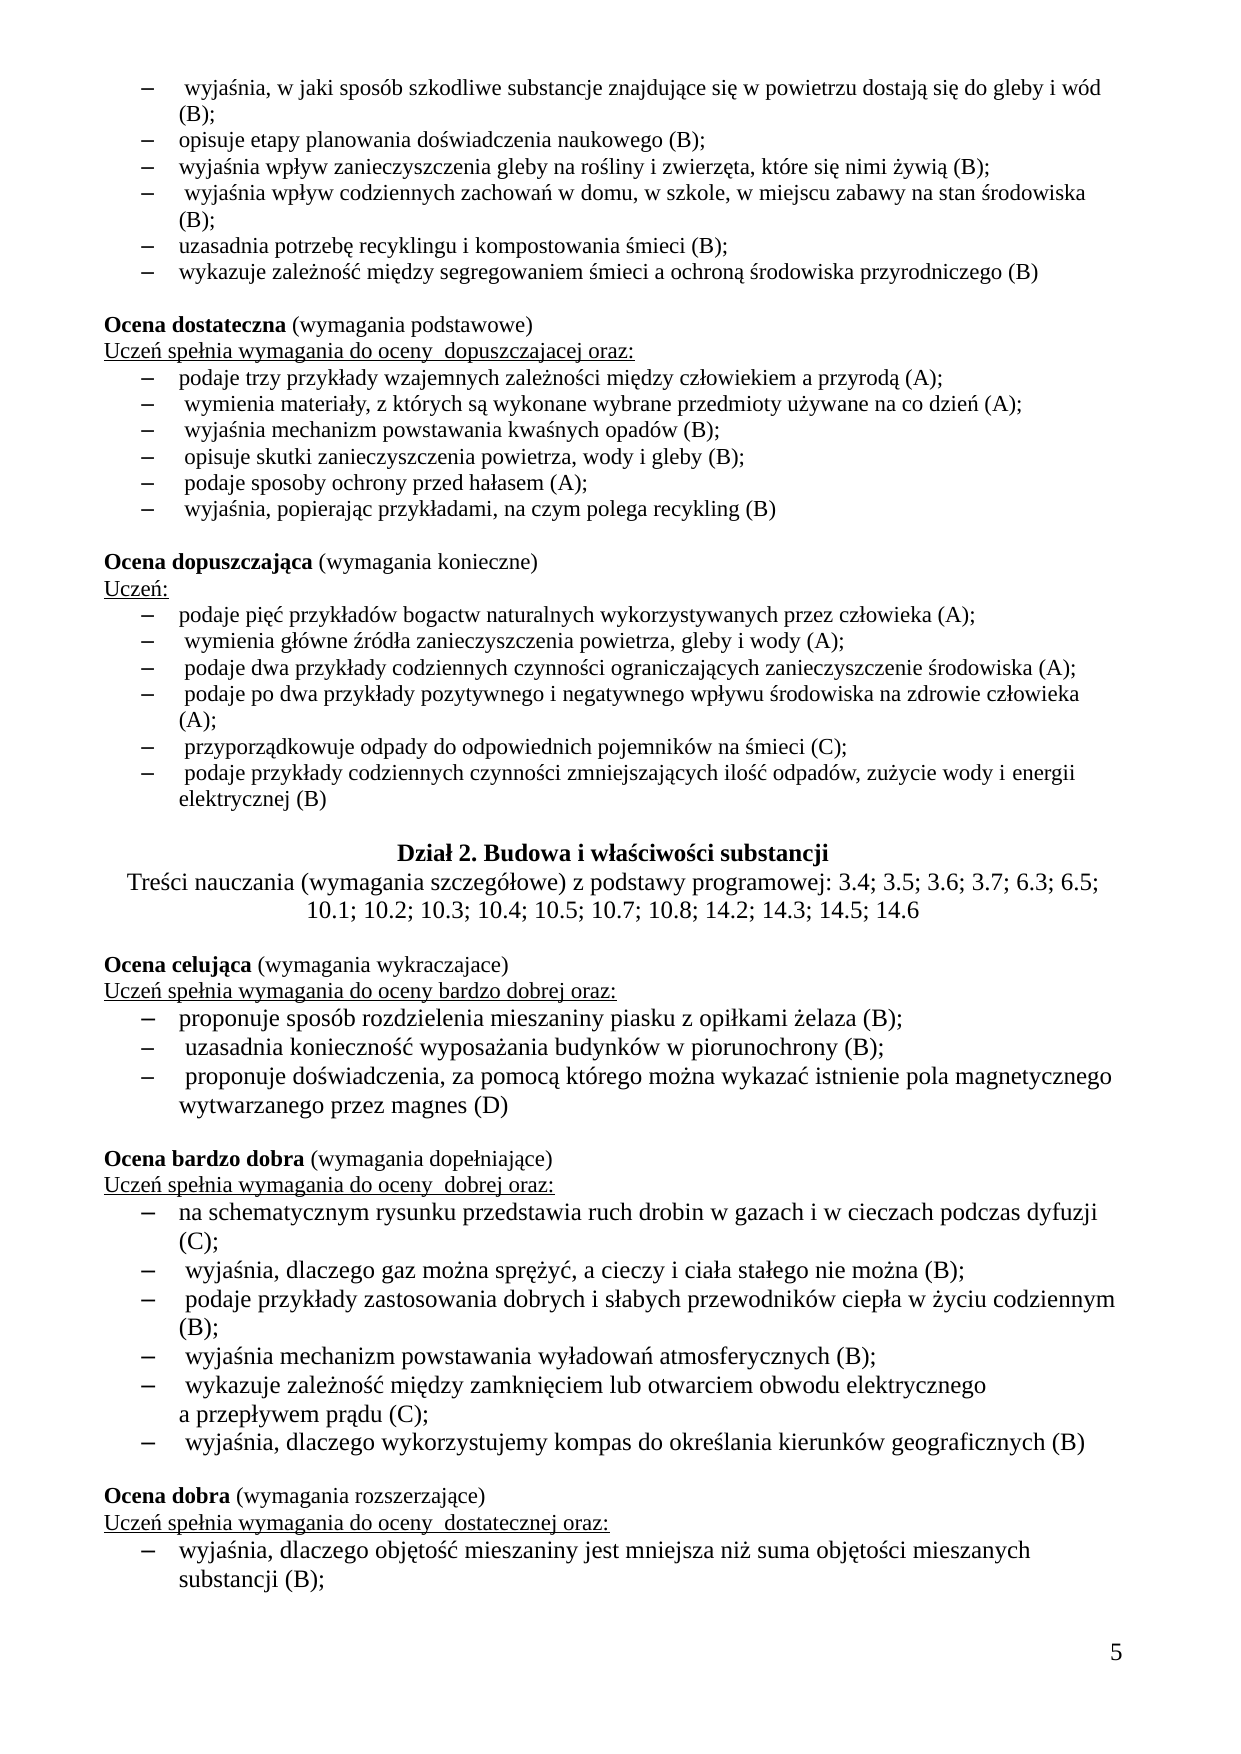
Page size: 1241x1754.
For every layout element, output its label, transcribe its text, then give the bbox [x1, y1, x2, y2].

text Uczeń spełnia wymagania do oceny dostatecznej oraz: [103, 1509, 1122, 1535]
text Ocena bardzo dobra (wymagania dopełniające) [103, 1145, 1122, 1171]
list podaje trzy przykłady wzajemnych zależności między człowiekiem a przyrodą (A); [141, 364, 1122, 390]
list wymienia główne źródła zanieczyszczenia powietrza, gleby i wody (A); [141, 627, 1122, 654]
list proponuje sposób rozdzielenia mieszaniny piasku z opiłkami żelaza (B); [141, 1003, 1122, 1032]
list wyjaśnia wpływ zanieczyszczenia gleby na rośliny i zwierzęta, które się nimi żywią (B); [141, 153, 1122, 179]
list opisuje etapy planowania doświadczenia naukowego (B); [141, 127, 1122, 153]
text Ocena dobra (wymagania rozszerzające) [103, 1483, 1122, 1509]
text Ocena dostateczna (wymagania podstawowe) [103, 311, 1122, 337]
list wyjaśnia, w jaki sposób szkodliwe substancje znajdujące się w powietrzu dostają się do gleby i wód (B); [141, 74, 1122, 127]
text Uczeń spełnia wymagania do oceny bardzo dobrej oraz: [103, 977, 1122, 1003]
list podaje sposoby ochrony przed hałasem (A); [141, 469, 1122, 496]
list wyjaśnia, dlaczego gaz można sprężyć, a cieczy i ciała stałego nie można (B); [141, 1255, 1122, 1284]
list wykazuje zależność między zamknięciem lub otwarciem obwodu elektrycznego a przepływem prądu (C); [141, 1370, 1122, 1427]
list podaje po dwa przykłady pozytywnego i negatywnego wpływu środowiska na zdrowie człowieka (A); [141, 680, 1122, 733]
list wyjaśnia wpływ codziennych zachowań w domu, w szkole, w miejscu zabawy na stan środowiska (B); [141, 179, 1122, 232]
list podaje przykłady zastosowania dobrych i słabych przewodników ciepła w życiu codziennym (B); [141, 1284, 1122, 1341]
list opisuje skutki zanieczyszczenia powietrza, wody i gleby (B); [141, 443, 1122, 469]
list wyjaśnia, dlaczego objętość mieszaniny jest mniejsza niż suma objętości mieszanych substancji (B); [141, 1535, 1122, 1593]
list proponuje doświadczenia, za pomocą którego można wykazać istnienie pola magnetycznego wytwarzanego przez magnes (D) [141, 1061, 1122, 1118]
list wyjaśnia, popierając przykładami, na czym polega recykling (B) [141, 496, 1122, 522]
list podaje dwa przykłady codziennych czynności ograniczających zanieczyszczenie środowiska (A); [141, 654, 1122, 680]
list na schematycznym rysunku przedstawia ruch drobin w gazach i w cieczach podczas dyfuzji (C); [141, 1197, 1122, 1255]
list uzasadnia konieczność wyposażania budynków w piorunochrony (B); [141, 1032, 1122, 1061]
list wykazuje zależność między segregowaniem śmieci a ochroną środowiska przyrodniczego (B) [141, 258, 1122, 285]
text Ocena celująca (wymagania wykraczajace) [103, 951, 1122, 977]
list przyporządkowuje odpady do odpowiednich pojemników na śmieci (C); [141, 733, 1122, 759]
text Uczeń spełnia wymagania do oceny dopuszczajacej oraz: [103, 337, 1122, 364]
list uzasadnia potrzebę recyklingu i kompostowania śmieci (B); [141, 232, 1122, 258]
list wyjaśnia mechanizm powstawania wyładowań atmosferycznych (B); [141, 1341, 1122, 1370]
text Treści nauczania (wymagania szczegółowe) z podstawy programowej: 3.4; 3.5; 3.6; 3.7; 6.3; 6.5; 10.1; 10.2; 10.3; 10.4; 10.5; 10.7; 10.8; 14.2; 14.3; 14.5; 14.6 [103, 867, 1122, 924]
text Ocena dopuszczająca (wymagania konieczne) [103, 548, 1122, 574]
list podaje przykłady codziennych czynności zmniejszających ilość odpadów, zużycie wody i energii elektrycznej (B) [141, 759, 1122, 812]
text Uczeń spełnia wymagania do oceny dobrej oraz: [103, 1171, 1122, 1197]
list wyjaśnia, dlaczego wykorzystujemy kompas do określania kierunków geograficznych (B) [141, 1427, 1122, 1456]
text Dział 2. Budowa i właściwości substancji [103, 838, 1122, 867]
list wymienia materiały, z których są wykonane wybrane przedmioty używane na co dzień (A); [141, 390, 1122, 416]
text Uczeń: [103, 574, 1122, 601]
list podaje pięć przykładów bogactw naturalnych wykorzystywanych przez człowieka (A); [141, 601, 1122, 627]
list wyjaśnia mechanizm powstawania kwaśnych opadów (B); [141, 416, 1122, 443]
